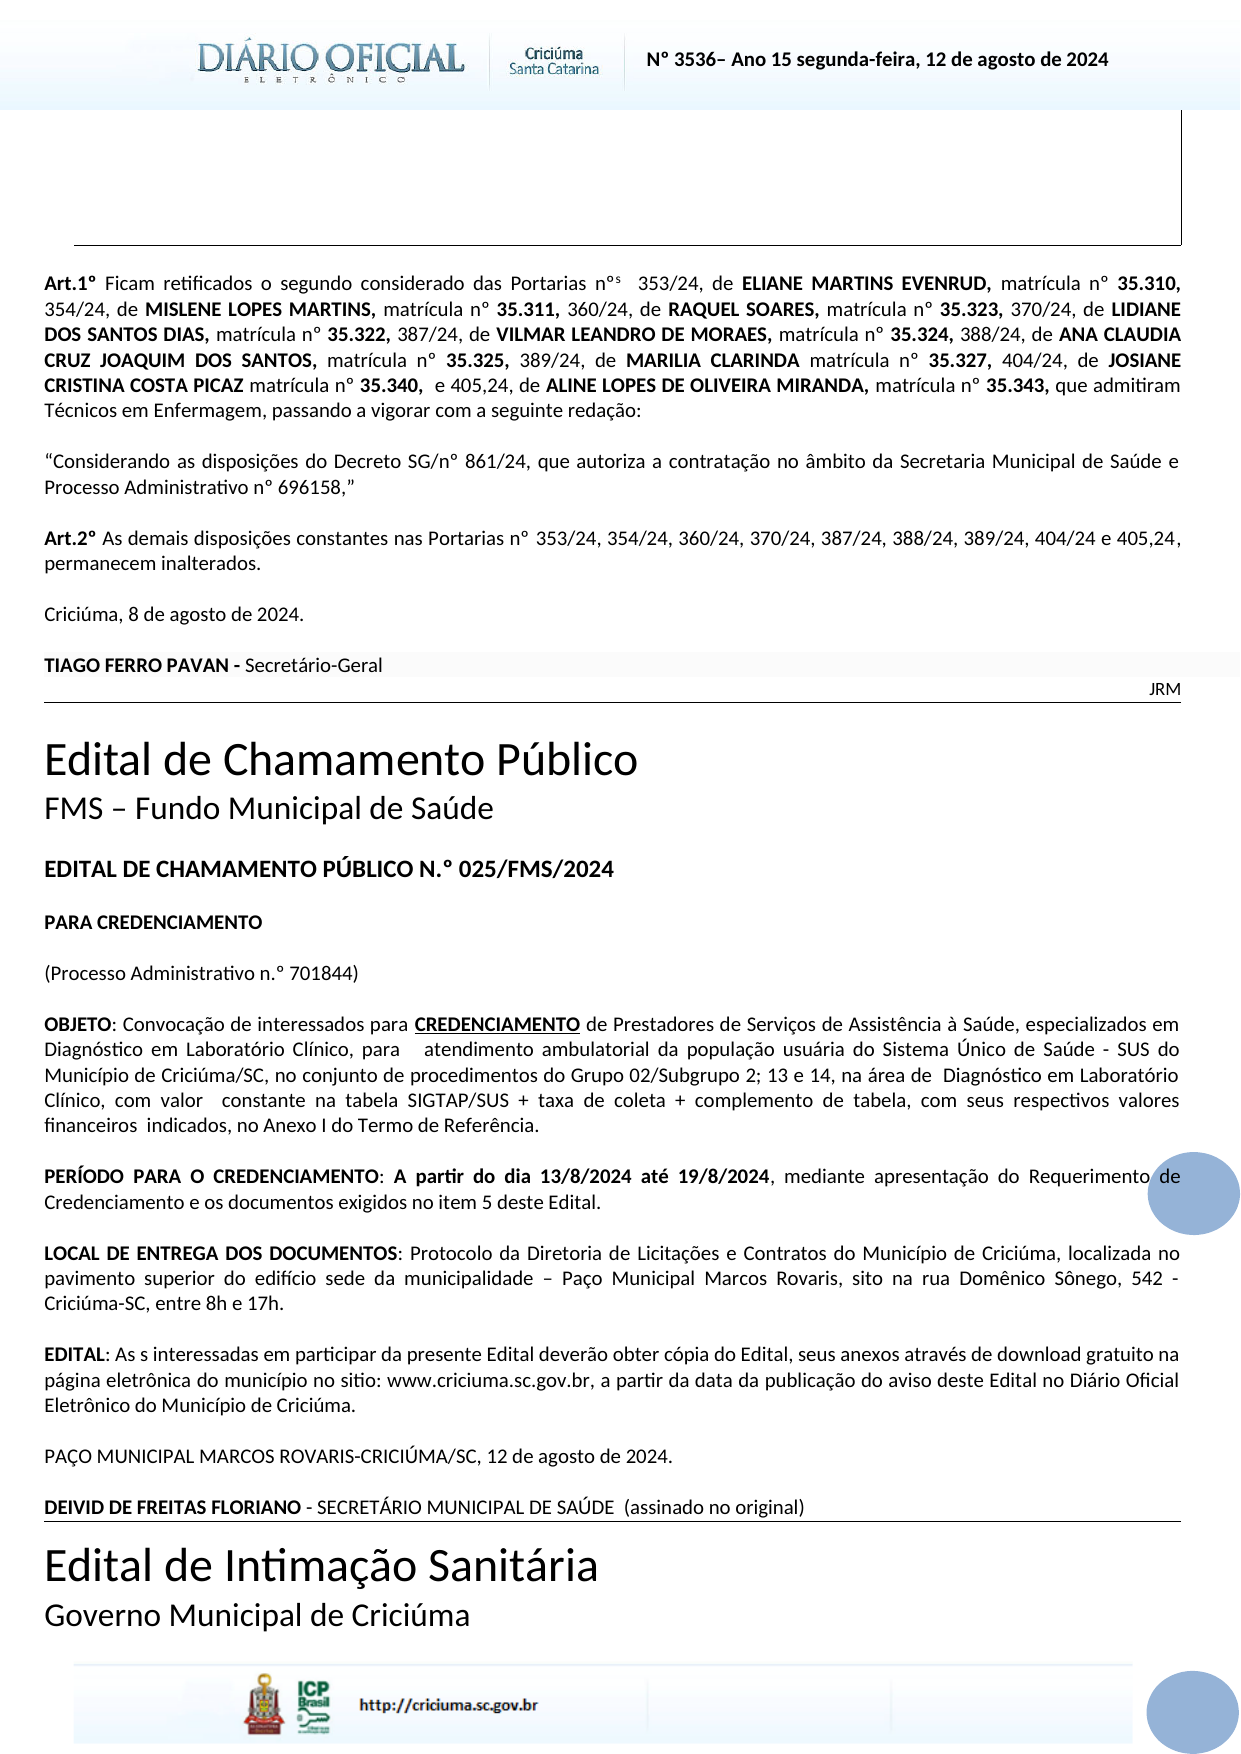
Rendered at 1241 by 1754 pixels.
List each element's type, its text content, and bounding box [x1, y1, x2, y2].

text “Considerando as disposições do Decreto SG/nº 861/24, que autoriza a contratação no âmbito da Secretaria Municipal de Saúde e Processo Administrativo nº 696158,” [44, 448, 1181, 499]
text PARA CREDENCIAMENTO [44, 909, 1181, 935]
text EDITAL: As s interessadas em participar da presente Edital deverão obter cópia do Edital, seus anexos através de download gratuito na página eletrônica do município no sitio: www.criciuma.sc.gov.br, a partir da data da publicação do aviso deste Edital no Diário Oficial Eletrônico do Município de Criciúma. [44, 1341, 1181, 1418]
text (Processo Administrativo n.º 701844) [44, 960, 1181, 986]
text Art.2º As demais disposições constantes nas Portarias nº 353/24, 354/24, 360/24, 370/24, 387/24, 388/24, 389/24, 404/24 e 405,24, permanecem inalterados. [44, 525, 1181, 576]
text Edital de Chamamento Público [44, 729, 1181, 787]
text DEIVID DE FREITAS FLORIANO - SECRETÁRIO MUNICIPAL DE SAÚDE (assinado no original) [44, 1494, 1181, 1521]
text FMS – Fundo Municipal de Saúde [44, 787, 1181, 828]
text LOCAL DE ENTREGA DOS DOCUMENTOS: Protocolo da Diretoria de Licitações e Contratos do Município de Criciúma, localizada no pavimento superior do edifício sede da municipalidade – Paço Municipal Marcos Rovaris, sito na rua Domênico Sônego, 542 - Criciúma-SC, entre 8h e 17h. [44, 1240, 1181, 1316]
text OBJETO: Convocação de interessados para CREDENCIAMENTO de Prestadores de Serviços de Assistência à Saúde, especializados em Diagnóstico em Laboratório Clínico, para atendimento ambulatorial da população usuária do Sistema Único de Saúde - SUS do Município de Criciúma/SC, no conjunto de procedimentos do Grupo 02/Subgrupo 2; 13 e 14, na área de Diagnóstico em Laboratório Clínico, com valor constante na tabela SIGTAP/SUS + taxa de coleta + complemento de tabela, com seus respectivos valores financeiros indicados, no Anexo I do Termo de Referência. [44, 1011, 1181, 1138]
text EDITAL DE CHAMAMENTO PÚBLICO N.º 025/FMS/2024 [44, 853, 1181, 884]
text JRM [44, 677, 1181, 702]
text Edital de Intimação Sanitária [44, 1535, 1181, 1594]
text Criciúma, 8 de agosto de 2024. [44, 601, 1181, 626]
text Art.1º Ficam retificados o segundo considerado das Portarias nºs 353/24, de ELIANE MARTINS EVENRUD, matrícula nº 35.310, 354/24, de MISLENE LOPES MARTINS, matrícula nº 35.311, 360/24, de RAQUEL SOARES, matrícula nº 35.323, 370/24, de LIDIANE DOS SANTOS DIAS, matrícula nº 35.322, 387/24, de VILMAR LEANDRO DE MORAES, matrícula nº 35.324, 388/24, de ANA CLAUDIA CRUZ JOAQUIM DOS SANTOS, matrícula nº 35.325, 389/24, de MARILIA CLARINDA matrícula nº 35.327, 404/24, de JOSIANE CRISTINA COSTA PICAZ matrícula nº 35.340, e 405,24, de ALINE LOPES DE OLIVEIRA MIRANDA, matrícula nº 35.343, que admitiram Técnicos em Enfermagem, passando a vigorar com a seguinte redação: [44, 271, 1181, 423]
text PERÍODO PARA O CREDENCIAMENTO: A partir do dia 13/8/2024 até 19/8/2024, mediante apresentação do Requerimento de Credenciamento e os documentos exigidos no item 5 deste Edital. [44, 1163, 1161, 1214]
text PAÇO MUNICIPAL MARCOS ROVARIS-CRICIÚMA/SC, 12 de agosto de 2024. [44, 1443, 1181, 1468]
text Governo Municipal de Criciúma [44, 1594, 1181, 1634]
text TIAGO FERRO PAVAN - Secretário-Geral [44, 652, 1240, 677]
